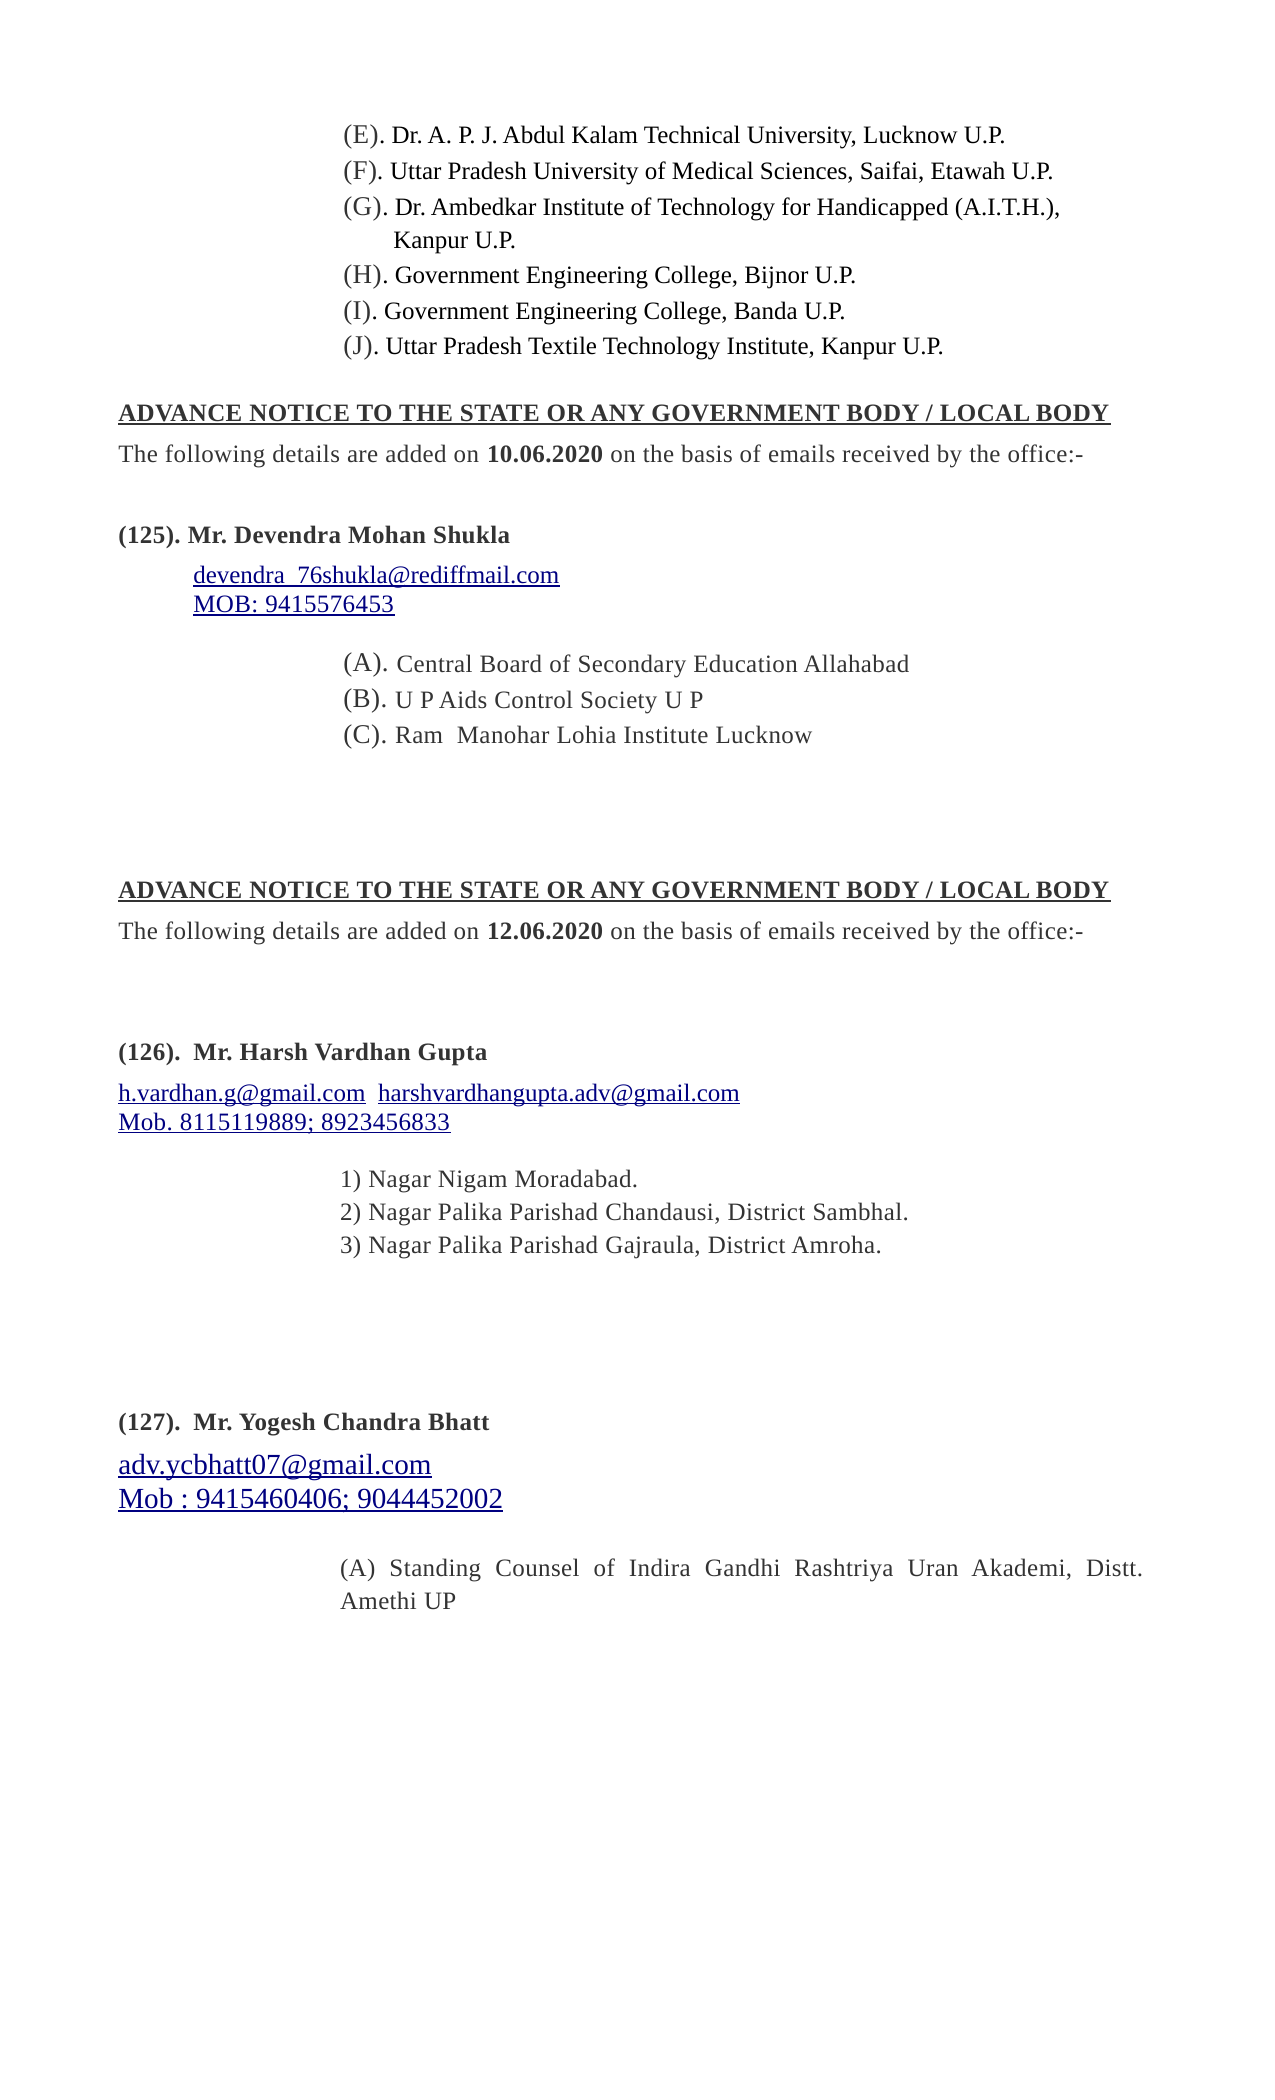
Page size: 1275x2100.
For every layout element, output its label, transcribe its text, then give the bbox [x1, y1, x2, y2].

text (125). Mr. Devendra Mohan Shukla [118, 520, 1145, 548]
text The following details are added on 10.06.2020 on the basis of emails received by the office:- [118, 439, 1145, 467]
text 3) Nagar Palika Parishad Gajraula, District Amroha. [340, 1230, 1145, 1259]
text (E). Dr. A. P. J. Abdul Kalam Technical University, Lucknow U.P. [118, 118, 1145, 149]
text h.vardhan.g@gmail.com harshvardhangupta.adv@gmail.com [118, 1078, 1145, 1107]
text (B). U P Aids Control Society U P [118, 682, 1145, 713]
text (126). Mr. Harsh Vardhan Gupta [118, 1037, 1145, 1066]
text (A) Standing Counsel of Indira Gandhi Rashtriya Uran Akademi, Distt. Amethi UP [340, 1553, 1145, 1615]
text 1) Nagar Nigam Moradabad. [340, 1164, 1145, 1193]
text Mob : 9415460406; 9044452002 [118, 1481, 1145, 1514]
text (H). Government Engineering College, Bijnor U.P. [118, 258, 1145, 289]
text The following details are added on 12.06.2020 on the basis of emails received by the office:- [118, 916, 1145, 944]
text (127). Mr. Yogesh Chandra Bhatt [118, 1407, 1145, 1436]
text MOB: 9415576453 [118, 589, 1145, 618]
text (C). Ram Manohar Lohia Institute Lucknow [118, 718, 1145, 749]
text (I). Government Engineering College, Banda U.P. [118, 294, 1145, 325]
text 2) Nagar Palika Parishad Chandausi, District Sambhal. [340, 1197, 1145, 1226]
text ADVANCE NOTICE TO THE STATE OR ANY GOVERNMENT BODY / LOCAL BODY [118, 875, 1145, 904]
text (A). Central Board of Secondary Education Allahabad [118, 647, 1145, 678]
text (F). Uttar Pradesh University of Medical Sciences, Saifai, Etawah U.P. [118, 154, 1145, 185]
text adv.ycbhatt07@gmail.com [118, 1447, 1145, 1481]
text (J). Uttar Pradesh Textile Technology Institute, Kanpur U.P. [118, 329, 1145, 361]
text ADVANCE NOTICE TO THE STATE OR ANY GOVERNMENT BODY / LOCAL BODY [118, 398, 1145, 427]
text Mob. 8115119889; 8923456833 [118, 1107, 1145, 1135]
text (G). Dr. Ambedkar Institute of Technology for Handicapped (A.I.T.H.), Kanpur U.P. [118, 189, 1145, 254]
text devendra_76shukla@rediffmail.com [118, 560, 1145, 589]
